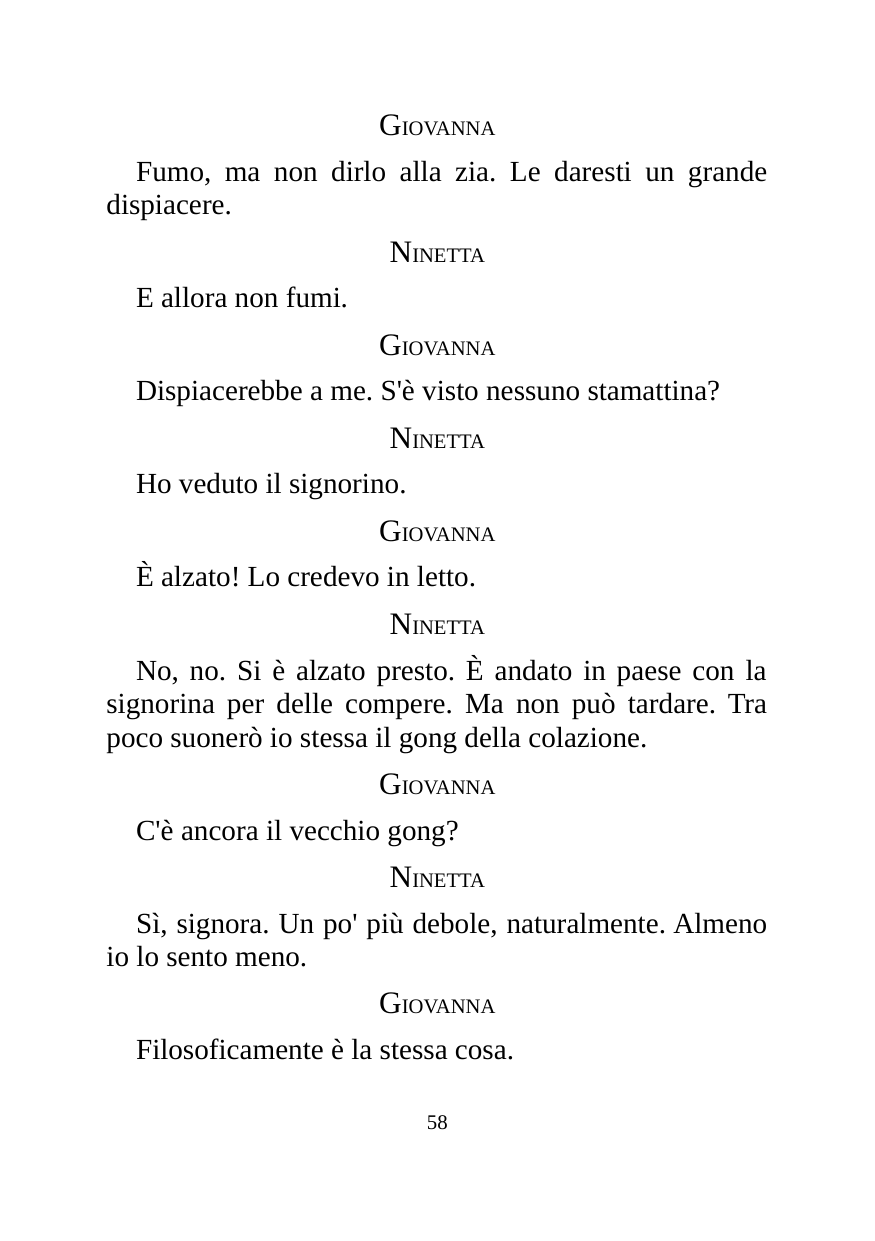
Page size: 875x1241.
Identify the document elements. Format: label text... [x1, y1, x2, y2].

text Giovanna [106, 326, 768, 362]
text No, no. Si è alzato presto. È andato in paese con la signorina per delle compere. Ma non può tardare. Tra poco suonerò io stessa il gong della colazione. [106, 653, 768, 753]
text Ho veduto il signorino. [106, 467, 768, 500]
text È alzato! Lo credevo in letto. [106, 559, 768, 593]
text Filosoficamente è la stessa cosa. [106, 1032, 768, 1066]
text Sì, signora. Un po' più debole, naturalmente. Almeno io lo sento meno. [106, 906, 768, 973]
text C'è ancora il vecchio gong? [106, 813, 768, 846]
text Giovanna [106, 984, 768, 1021]
text Giovanna [106, 106, 768, 142]
text Giovanna [106, 512, 768, 548]
text Ninetta [106, 233, 768, 269]
text E allora non fumi. [106, 281, 768, 314]
text Ninetta [106, 605, 768, 641]
text Ninetta [106, 419, 768, 455]
text Giovanna [106, 765, 768, 801]
text Ninetta [106, 858, 768, 894]
text Fumo, ma non dirlo alla zia. Le daresti un grande dispiacere. [106, 154, 768, 221]
text Dispiacerebbe a me. S'è visto nessuno stamattina? [106, 373, 768, 407]
